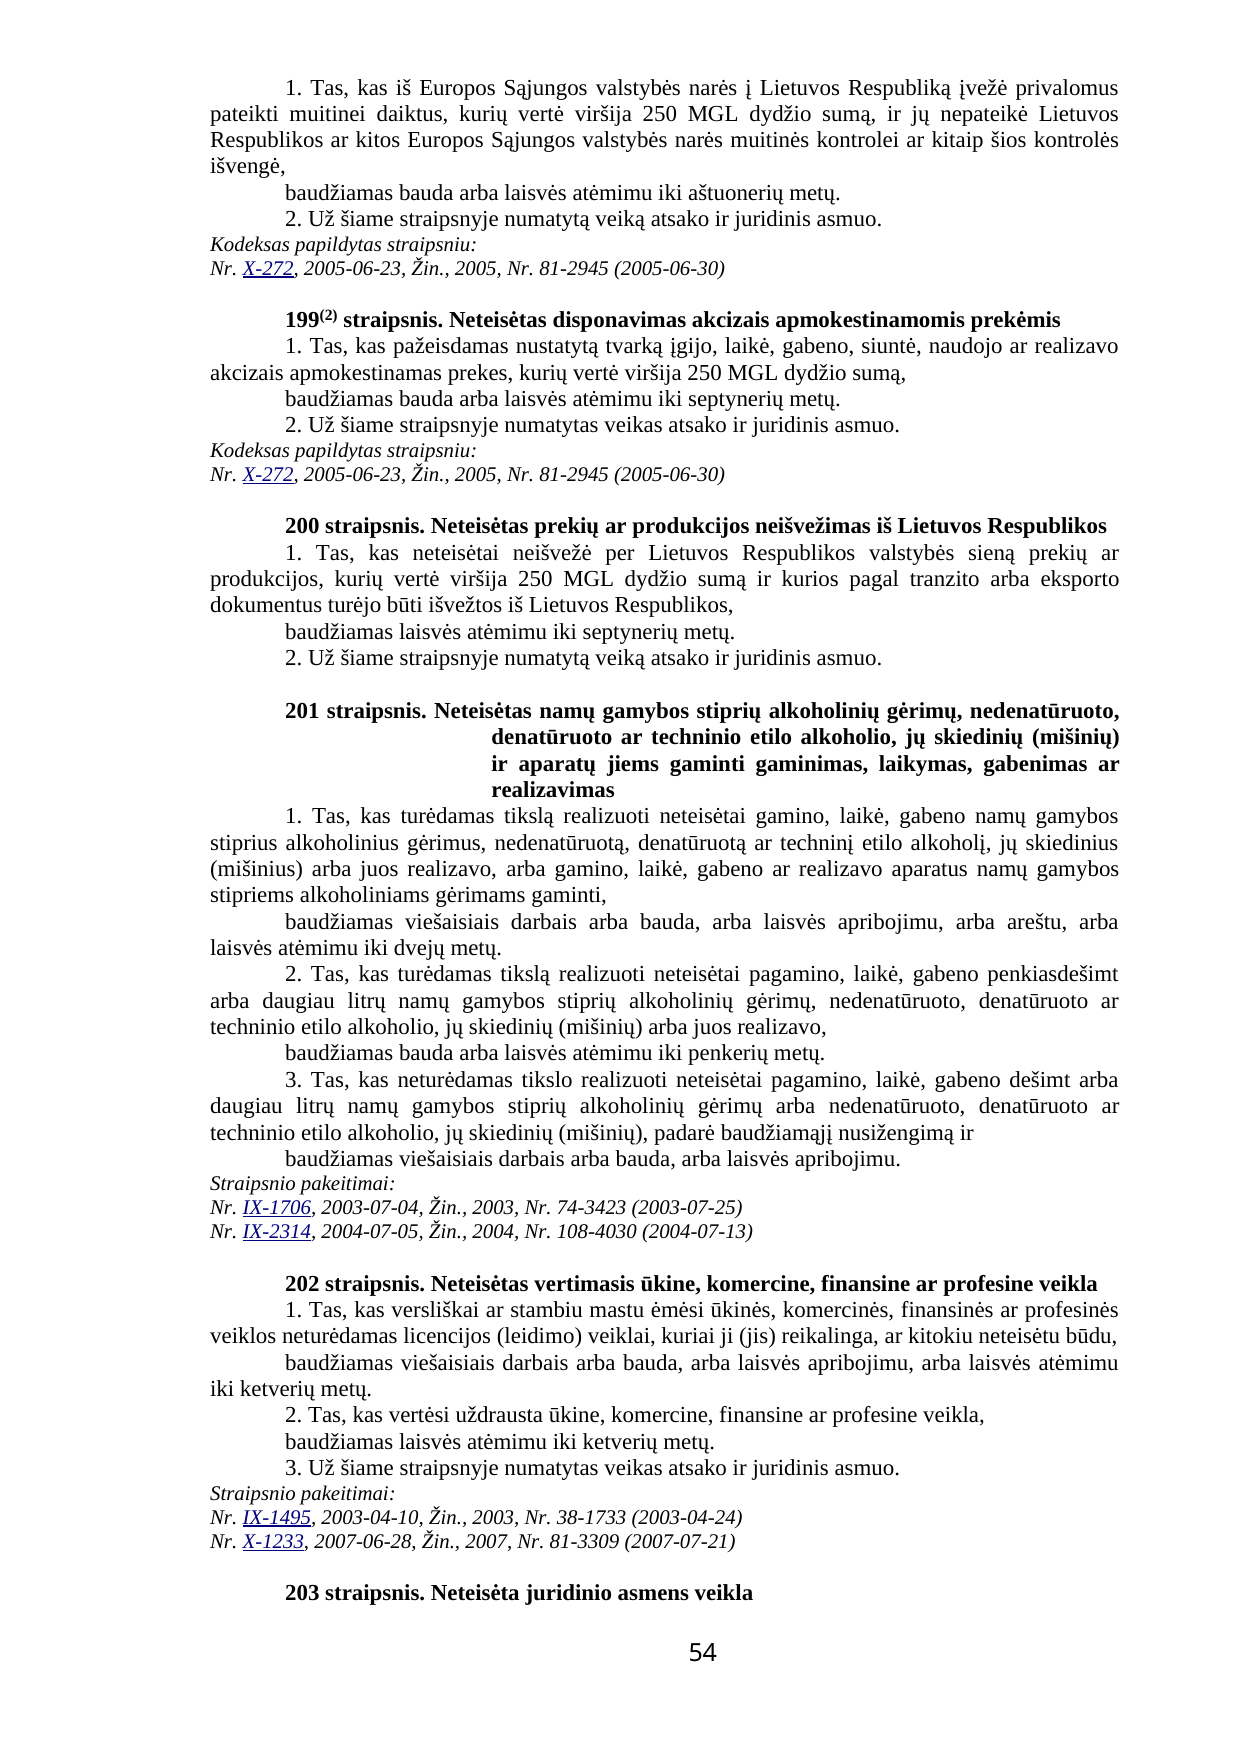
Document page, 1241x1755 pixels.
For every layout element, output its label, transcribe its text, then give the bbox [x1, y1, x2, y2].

text Nr. IX-1495, 2003-04-10, Žin., 2003, Nr. 38-1733 (2003-04-24) [210, 1505, 1120, 1529]
text 2. Tas, kas vertėsi uždrausta ūkine, komercine, finansine ar profesine veikla, [210, 1402, 1120, 1428]
text 201 straipsnis. Neteisėtas namų gamybos stiprių alkoholinių gėrimų, nedenatūruoto, denatūruoto ar techninio etilo alkoholio, jų skiedinių (mišinių) ir aparatų jiems gaminti gaminimas, laikymas, gabenimas ar realizavimas [285, 697, 1120, 802]
text 200 straipsnis. Neteisėtas prekių ar produkcijos neišvežimas iš Lietuvos Respublikos [285, 512, 1120, 539]
text 202 straipsnis. Neteisėtas vertimasis ūkine, komercine, finansine ar profesine veikla [285, 1270, 1120, 1296]
text baudžiamas viešaisiais darbais arba bauda, arba laisvės apribojimu. [210, 1145, 1120, 1171]
text 1. Tas, kas iš Europos Sąjungos valstybės narės į Lietuvos Respubliką įvežė privalomus pateikti muitinei daiktus, kurių vertė viršija 250 MGL dydžio sumą, ir jų nepateikė Lietuvos Respublikos ar kitos Europos Sąjungos valstybės narės muitinės kontrolei ar kitaip šios kontrolės išvengė, [210, 73, 1120, 179]
title baudžiamas viešaisiais darbais arba bauda, arba laisvės apribojimu, arba laisvės atėmimu iki ketverių metų. [210, 1349, 1120, 1402]
text Nr. X-1233, 2007-06-28, Žin., 2007, Nr. 81-3309 (2007-07-21) [210, 1529, 1120, 1553]
text 3. Tas, kas neturėdamas tikslo realizuoti neteisėtai pagamino, laikė, gabeno dešimt arba daugiau litrų namų gamybos stiprių alkoholinių gėrimų arba nedenatūruoto, denatūruoto ar techninio etilo alkoholio, jų skiedinių (mišinių), padarė baudžiamąjį nusižengimą ir [210, 1066, 1120, 1145]
text 3. Už šiame straipsnyje numatytas veikas atsako ir juridinis asmuo. [210, 1454, 1120, 1481]
text baudžiamas laisvės atėmimu iki ketverių metų. [210, 1428, 1120, 1454]
text baudžiamas laisvės atėmimu iki septynerių metų. [210, 618, 1120, 644]
text Straipsnio pakeitimai: [210, 1171, 1120, 1195]
text Straipsnio pakeitimai: [210, 1481, 1120, 1505]
text 203 straipsnis. Neteisėta juridinio asmens veikla [210, 1579, 1120, 1606]
text 2. Už šiame straipsnyje numatytas veikas atsako ir juridinis asmuo. [210, 412, 1120, 438]
text baudžiamas viešaisiais darbais arba bauda, arba laisvės apribojimu, arba areštu, arba laisvės atėmimu iki dvejų metų. [210, 908, 1120, 960]
text 1. Tas, kas turėdamas tikslą realizuoti neteisėtai gamino, laikė, gabeno namų gamybos stiprius alkoholinius gėrimus, nedenatūruotą, denatūruotą ar techninį etilo alkoholį, jų skiedinius (mišinius) arba juos realizavo, arba gamino, laikė, gabeno ar realizavo aparatus namų gamybos stipriems alkoholiniams gėrimams gaminti, [210, 802, 1120, 908]
text baudžiamas bauda arba laisvės atėmimu iki penkerių metų. [210, 1039, 1120, 1066]
text baudžiamas bauda arba laisvės atėmimu iki aštuonerių metų. [210, 179, 1120, 205]
text Kodeksas papildytas straipsniu: [210, 232, 1120, 256]
text 199(2) straipsnis. Neteisėtas disponavimas akcizais apmokestinamomis prekėmis [285, 306, 1120, 332]
text Nr. X-272, 2005-06-23, Žin., 2005, Nr. 81-2945 (2005-06-30) [210, 462, 1120, 486]
text baudžiamas bauda arba laisvės atėmimu iki septynerių metų. [210, 385, 1120, 412]
text Nr. X-272, 2005-06-23, Žin., 2005, Nr. 81-2945 (2005-06-30) [210, 256, 1120, 280]
text 2. Už šiame straipsnyje numatytą veiką atsako ir juridinis asmuo. [210, 644, 1120, 671]
text 1. Tas, kas pažeisdamas nustatytą tvarką įgijo, laikė, gabeno, siuntė, naudojo ar realizavo akcizais apmokestinamas prekes, kurių vertė viršija 250 MGL dydžio sumą, [210, 332, 1120, 385]
text Nr. IX-1706, 2003-07-04, Žin., 2003, Nr. 74-3423 (2003-07-25) [210, 1195, 1120, 1219]
text Kodeksas papildytas straipsniu: [210, 438, 1120, 462]
title 1. Tas, kas versliškai ar stambiu mastu ėmėsi ūkinės, komercinės, finansinės ar profesinės veiklos neturėdamas licencijos (leidimo) veiklai, kuriai ji (jis) reikalinga, ar kitokiu neteisėtu būdu, [210, 1296, 1120, 1349]
text 1. Tas, kas neteisėtai neišvežė per Lietuvos Respublikos valstybės sieną prekių ar produkcijos, kurių vertė viršija 250 MGL dydžio sumą ir kurios pagal tranzito arba eksporto dokumentus turėjo būti išvežtos iš Lietuvos Respublikos, [210, 539, 1120, 618]
text 2. Tas, kas turėdamas tikslą realizuoti neteisėtai pagamino, laikė, gabeno penkiasdešimt arba daugiau litrų namų gamybos stiprių alkoholinių gėrimų, nedenatūruoto, denatūruoto ar techninio etilo alkoholio, jų skiedinių (mišinių) arba juos realizavo, [210, 960, 1120, 1039]
text 2. Už šiame straipsnyje numatytą veiką atsako ir juridinis asmuo. [210, 205, 1120, 232]
text Nr. IX-2314, 2004-07-05, Žin., 2004, Nr. 108-4030 (2004-07-13) [210, 1219, 1120, 1243]
